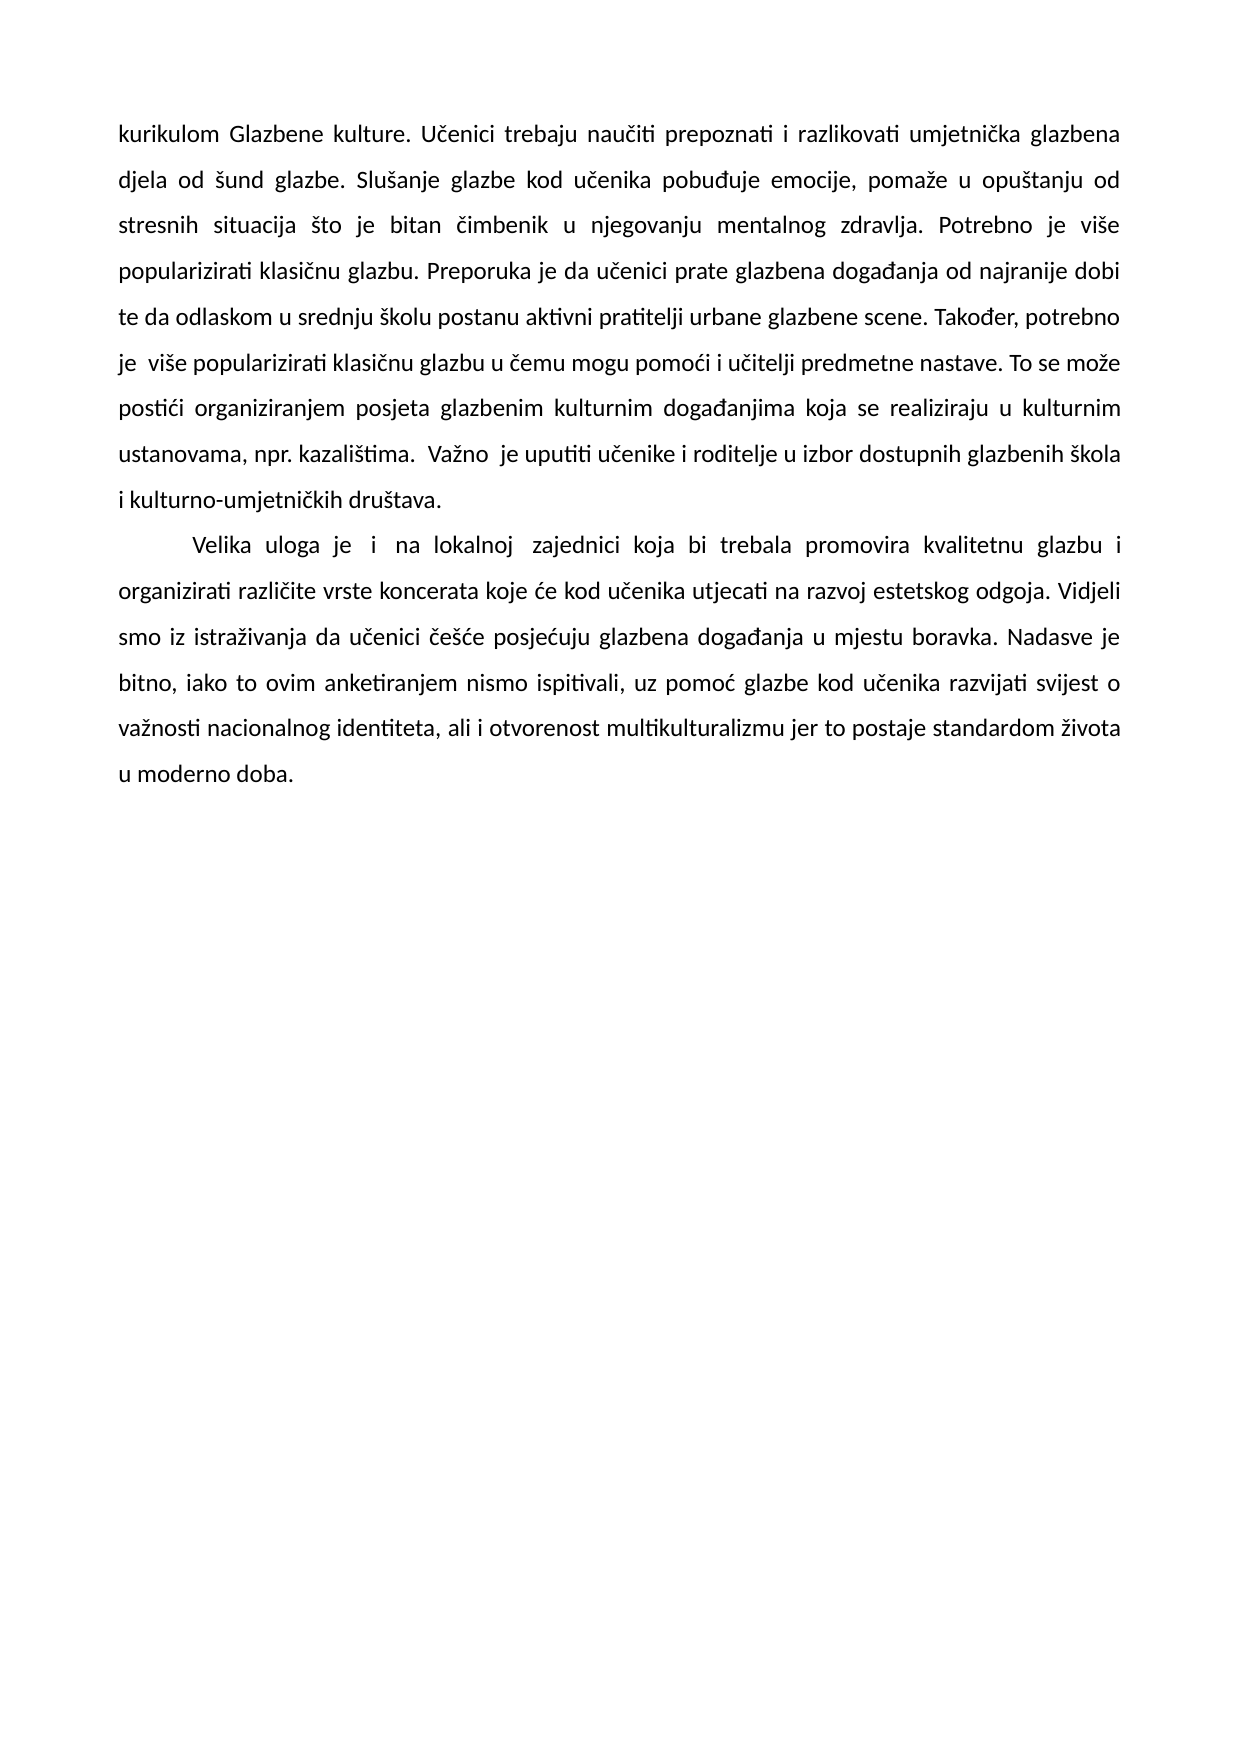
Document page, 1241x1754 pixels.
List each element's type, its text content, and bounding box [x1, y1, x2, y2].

text kurikulom Glazbene kulture. Učenici trebaju naučiti prepoznati i razlikovati umjetnička glazbena djela od šund glazbe. Slušanje glazbe kod učenika pobuđuje emocije, pomaže u opuštanju od stresnih situacija što je bitan čimbenik u njegovanju mentalnog zdravlja. Potrebno je više popularizirati klasičnu glazbu. Preporuka je da učenici prate glazbena događanja od najranije dobi te da odlaskom u srednju školu postanu aktivni pratitelji urbane glazbene scene. Također, potrebno je više popularizirati klasičnu glazbu u čemu mogu pomoći i učitelji predmetne nastave. To se može postići organiziranjem posjeta glazbenim kulturnim događanjima koja se realiziraju u kulturnim ustanovama, npr. kazalištima. Važno je uputiti učenike i roditelje u izbor dostupnih glazbenih škola i kulturno-umjetničkih društava. [118, 118, 1122, 514]
text Velika uloga je i na lokalnoj zajednici koja bi trebala promovira kvalitetnu glazbu i organizirati različite vrste koncerata koje će kod učenika utjecati na razvoj estetskog odgoja. Vidjeli smo iz istraživanja da učenici češće posjećuju glazbena događanja u mjestu boravka. Nadasve je bitno, iako to ovim anketiranjem nismo ispitivali, uz pomoć glazbe kod učenika razvijati svijest o važnosti nacionalnog identiteta, ali i otvorenost multikulturalizmu jer to postaje standardom života u moderno doba. [118, 530, 1122, 789]
